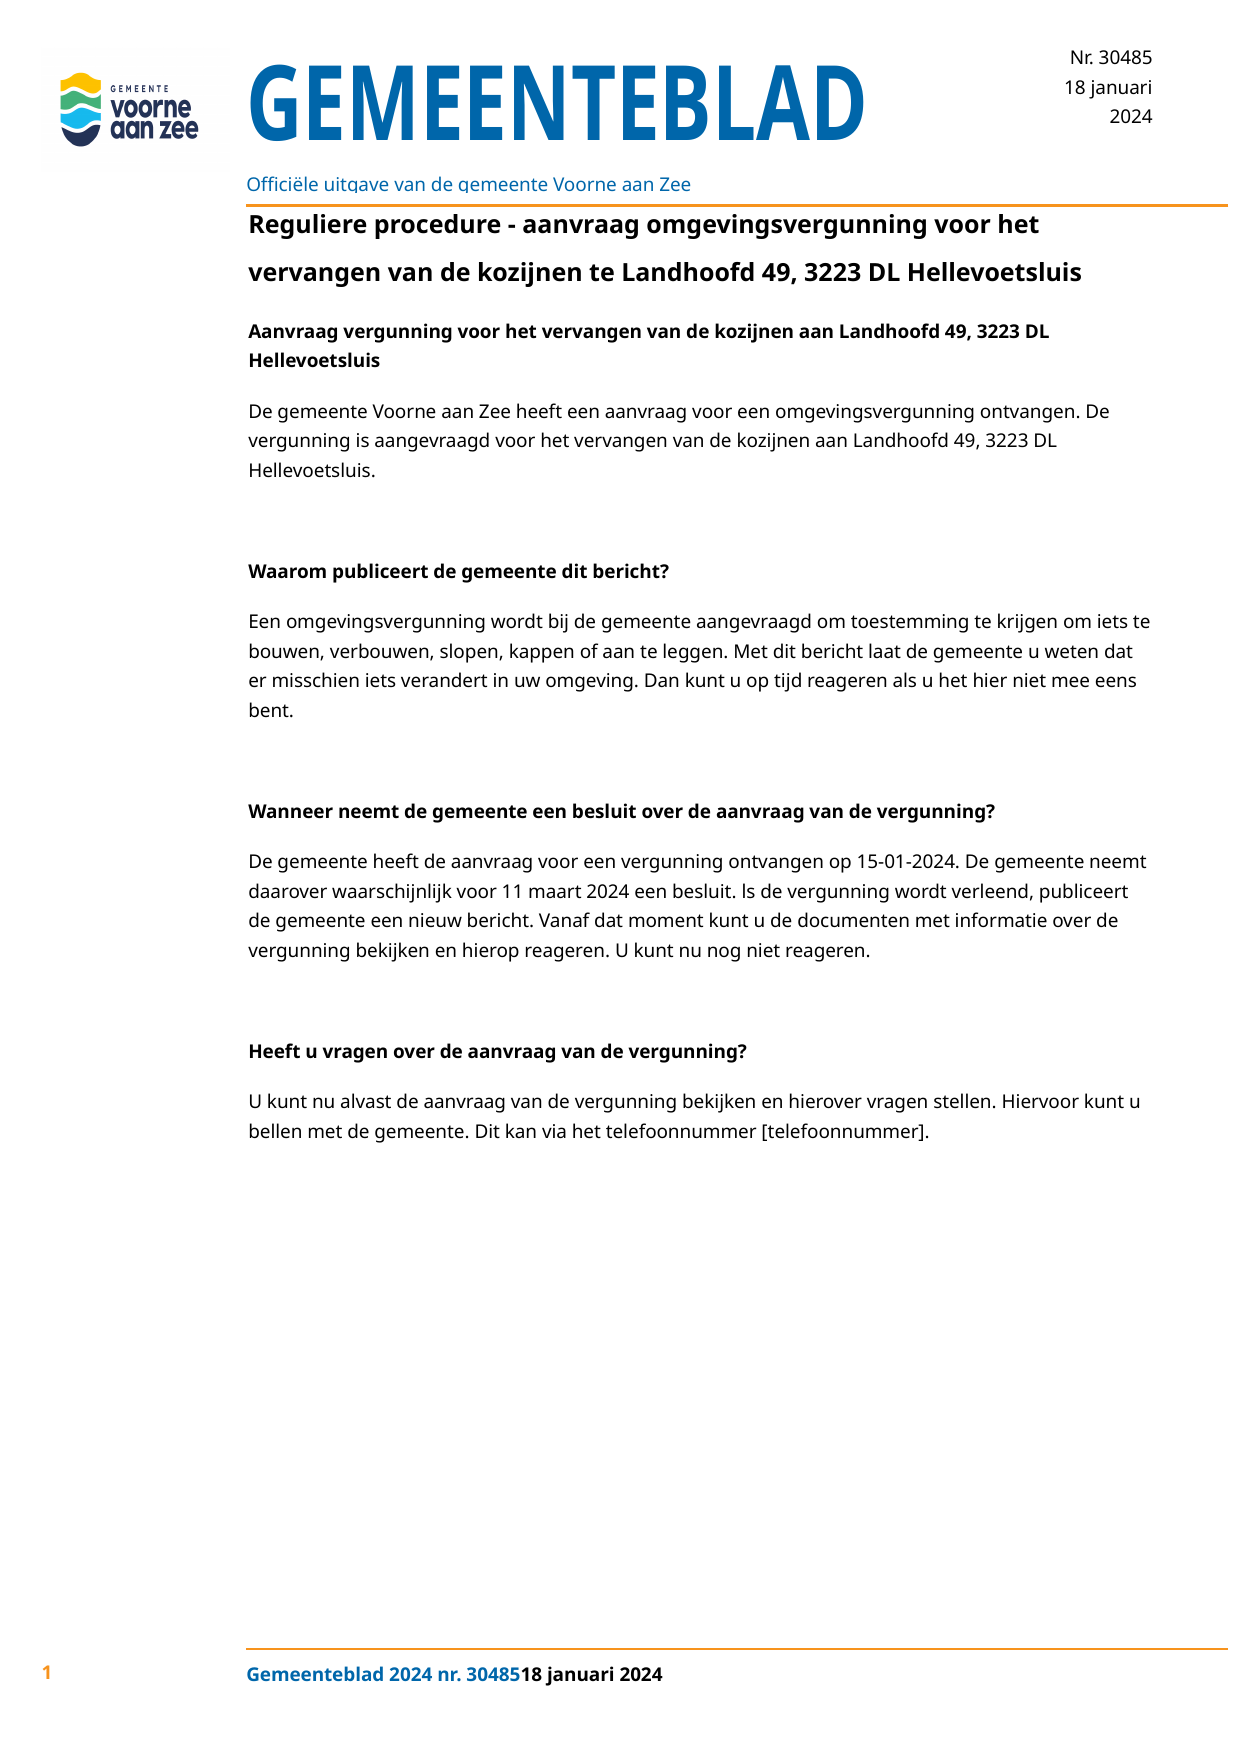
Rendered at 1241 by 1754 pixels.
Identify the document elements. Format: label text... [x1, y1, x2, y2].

text Wanneer neemt de gemeente een besluit over de aanvraag van de vergunning? [248, 798, 1152, 824]
text Waarom publiceert de gemeente dit bericht? [248, 558, 1152, 584]
text Heeft u vragen over de aanvraag van de vergunning? [248, 1038, 1152, 1064]
text De gemeente Voorne aan Zee heeft een aanvraag voor een omgevingsvergunning ontvangen. De vergunning is aangevraagd voor het vervangen van de kozijnen aan Landhoofd 49, 3223 DL Hellevoetsluis. [248, 398, 1152, 483]
text De gemeente heeft de aanvraag voor een vergunning ontvangen op 15-01-2024. De gemeente neemt daarover waarschijnlijk voor 11 maart 2024 een besluit. ls de vergunning wordt verleend, publiceert de gemeente een nieuw bericht. Vanaf dat moment kunt u de documenten met informatie over de vergunning bekijken en hierop reageren. U kunt nu nog niet reageren. [248, 848, 1152, 963]
text U kunt nu alvast de aanvraag van de vergunning bekijken en hierover vragen stellen. Hiervoor kunt u bellen met de gemeente. Dit kan via het telefoonnummer [telefoonnummer]. [248, 1088, 1152, 1144]
text Aanvraag vergunning voor het vervangen van de kozijnen aan Landhoofd 49, 3223 DL Hellevoetsluis [248, 318, 1152, 373]
text Reguliere procedure - aanvraag omgevingsvergunning voor het vervangen van de kozijnen te Landhoofd 49, 3223 DL Hellevoetsluis [248, 207, 1152, 288]
text Een omgevingsvergunning wordt bij de gemeente aangevraagd om toestemming te krijgen om iets te bouwen, verbouwen, slopen, kappen of aan te leggen. Met dit bericht laat de gemeente u weten dat er misschien iets verandert in uw omgeving. Dan kunt u op tijd reageren als u het hier niet mee eens bent. [248, 608, 1152, 723]
picture [41, 47, 231, 172]
